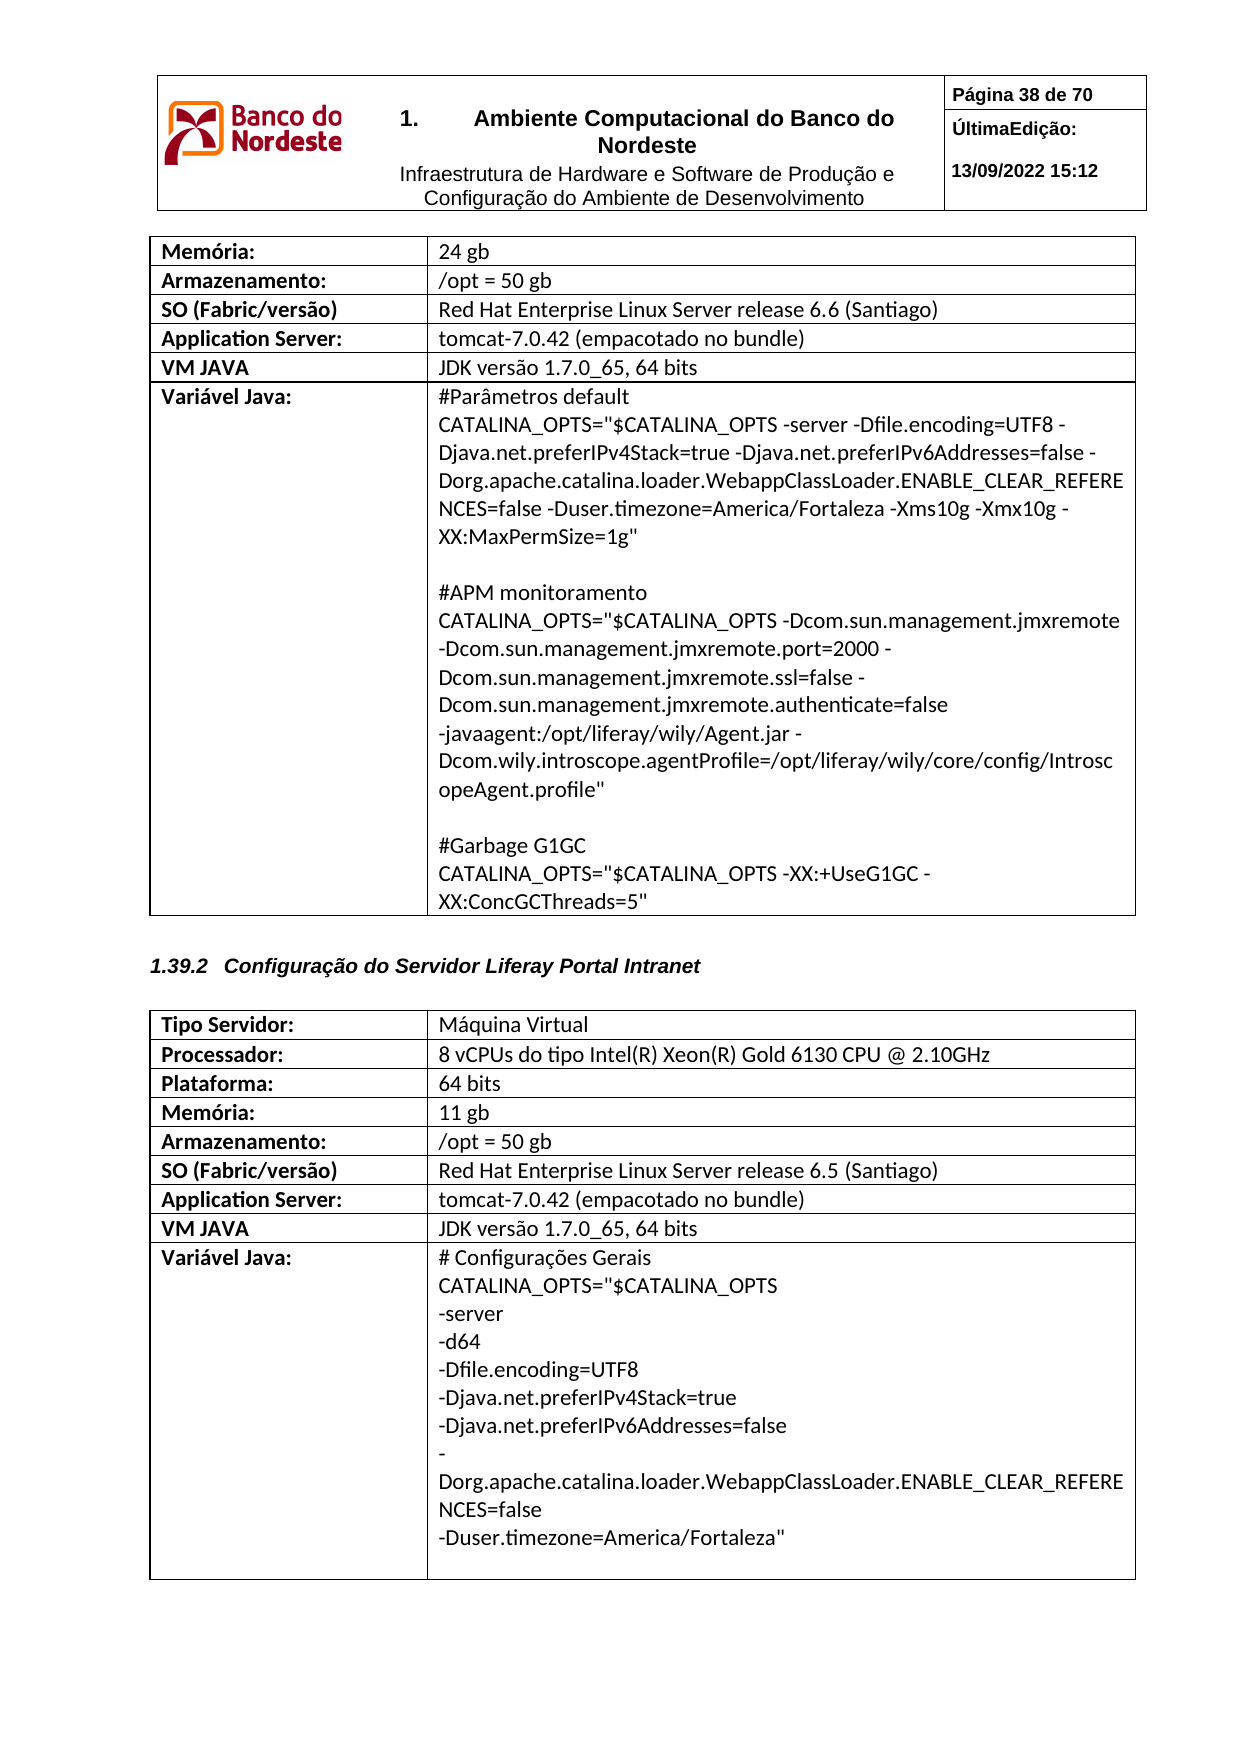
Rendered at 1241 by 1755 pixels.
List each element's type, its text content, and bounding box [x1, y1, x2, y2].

table_cell Application Server: [151, 1185, 427, 1213]
table_cell Application Server: [151, 324, 427, 352]
table_cell /opt = 50 gb [428, 1127, 1135, 1155]
table_cell Armazenamento: [151, 1127, 427, 1155]
table_cell 11 gb [428, 1098, 1135, 1126]
table_cell Memória: [151, 237, 427, 265]
table_header Máquina Virtual [428, 1011, 1135, 1039]
table_cell Variável Java: [151, 383, 427, 915]
table_cell 64 bits [428, 1069, 1135, 1097]
table_cell /opt = 50 gb [428, 266, 1135, 294]
table_cell # Configurações Gerais CATALINA_OPTS="$CATALINA_OPTS -server -d64 -Dfile.encoding=UTF8 -Djava.net.preferIPv4Stack=true -Djava.net.preferIPv6Addresses=false -Dorg.apache.catalina.loader.WebappClassLoader.ENABLE_CLEAR_REFERENCES=false -Duser.timezone=America/Fortaleza" [428, 1243, 1135, 1579]
table_cell VM JAVA [151, 1214, 427, 1242]
table_cell 24 gb [428, 237, 1135, 265]
table_cell VM JAVA [151, 353, 427, 381]
table_cell Red Hat Enterprise Linux Server release 6.5 (Santiago) [428, 1156, 1135, 1184]
table_cell tomcat-7.0.42 (empacotado no bundle) [428, 1185, 1135, 1213]
table_cell Plataforma: [151, 1069, 427, 1097]
table_cell 8 vCPUs do tipo Intel(R) Xeon(R) Gold 6130 CPU @ 2.10GHz [428, 1040, 1135, 1068]
subtitle Configuração do Servidor Liferay Portal Intranet [150, 953, 1090, 978]
table_cell Processador: [151, 1040, 427, 1068]
table_cell Memória: [151, 1098, 427, 1126]
table_cell Armazenamento: [151, 266, 427, 294]
table_cell Red Hat Enterprise Linux Server release 6.6 (Santiago) [428, 295, 1135, 323]
table_cell JDK versão 1.7.0_65, 64 bits [428, 353, 1135, 381]
table_cell SO (Fabric/versão) [151, 295, 427, 323]
table_cell #Parâmetros default CATALINA_OPTS="$CATALINA_OPTS -server -Dfile.encoding=UTF8 -Djava.net.preferIPv4Stack=true -Djava.net.preferIPv6Addresses=false -Dorg.apache.catalina.loader.WebappClassLoader.ENABLE_CLEAR_REFERENCES=false -Duser.timezone=America/Fortaleza -Xms10g -Xmx10g -XX:MaxPermSize=1g" #APM monitoramento CATALINA_OPTS="$CATALINA_OPTS -Dcom.sun.management.jmxremote -Dcom.sun.management.jmxremote.port=2000 -Dcom.sun.management.jmxremote.ssl=false -Dcom.sun.management.jmxremote.authenticate=false -javaagent:/opt/liferay/wily/Agent.jar -Dcom.wily.introscope.agentProfile=/opt/liferay/wily/core/config/IntroscopeAgent.profile" #Garbage G1GC CATALINA_OPTS="$CATALINA_OPTS -XX:+UseG1GC -XX:ConcGCThreads=5" [428, 383, 1135, 915]
table_cell Variável Java: [151, 1243, 427, 1579]
table_cell tomcat-7.0.42 (empacotado no bundle) [428, 324, 1135, 352]
table_cell SO (Fabric/versão) [151, 1156, 427, 1184]
table_cell JDK versão 1.7.0_65, 64 bits [428, 1214, 1135, 1242]
table_header Tipo Servidor: [151, 1011, 427, 1039]
